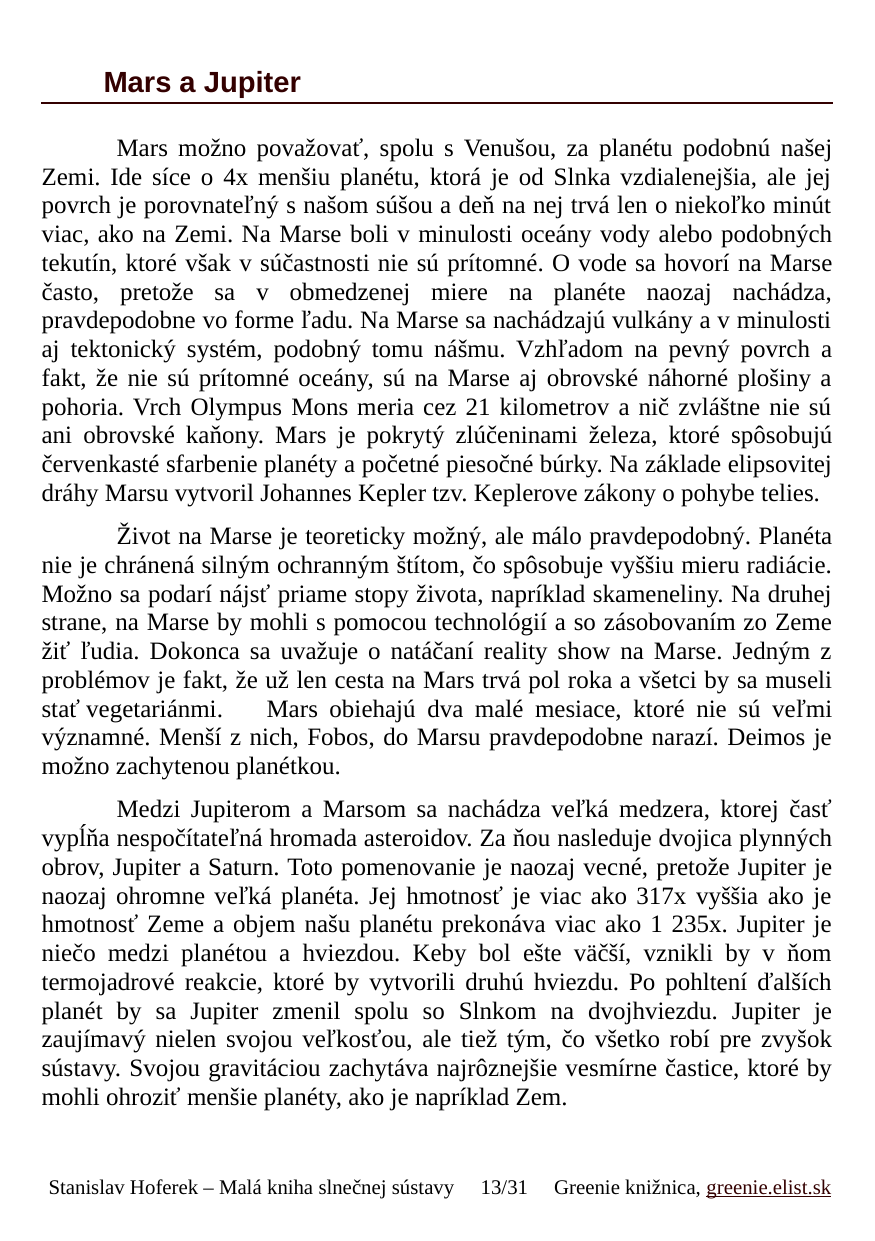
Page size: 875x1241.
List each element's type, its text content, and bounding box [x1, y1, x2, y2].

subtitle Mars a Jupiter [41, 62, 833, 102]
text Mars možno považovať, spolu s Venušou, za planétu podobnú našej Zemi. Ide síce o 4x menšiu planétu, ktorá je od Slnka vzdialenejšia, ale jej povrch je porovnateľný s našom súšou a deň na nej trvá len o niekoľko minút viac, ako na Zemi. Na Marse boli v minulosti oceány vody alebo podobných tekutín, ktoré však v súčastnosti nie sú prítomné. O vode sa hovorí na Marse často, pretože sa v obmedzenej miere na planéte naozaj nachádza, pravdepodobne vo forme ľadu. Na Marse sa nachádzajú vulkány a v minulosti aj tektonický systém, podobný tomu nášmu. Vzhľadom na pevný povrch a fakt, že nie sú prítomné oceány, sú na Marse aj obrovské náhorné plošiny a pohoria. Vrch Olympus Mons meria cez 21 kilometrov a nič zvláštne nie sú ani obrovské kaňony. Mars je pokrytý zlúčeninami železa, ktoré spôsobujú červenkasté sfarbenie planéty a početné piesočné búrky. Na základe elipsovitej dráhy Marsu vytvoril Johannes Kepler tzv. Keplerove zákony o pohybe telies. [41, 133, 833, 507]
text Život na Marse je teoreticky možný, ale málo pravdepodobný. Planéta nie je chránená silným ochranným štítom, čo spôsobuje vyššiu mieru radiácie. Možno sa podarí nájsť priame stopy života, napríklad skameneliny. Na druhej strane, na Marse by mohli s pomocou technológií a so zásobovaním zo Zeme žiť ľudia. Dokonca sa uvažuje o natáčaní reality show na Marse. Jedným z problémov je fakt, že už len cesta na Mars trvá pol roka a všetci by sa museli stať vegetariánmi. Mars obiehajú dva malé mesiace, ktoré nie sú veľmi významné. Menší z nich, Fobos, do Marsu pravdepodobne narazí. Deimos je možno zachytenou planétkou. [41, 521, 833, 780]
text Medzi Jupiterom a Marsom sa nachádza veľká medzera, ktorej časť vypĺňa nespočítateľná hromada asteroidov. Za ňou nasleduje dvojica plynných obrov, Jupiter a Saturn. Toto pomenovanie je naozaj vecné, pretože Jupiter je naozaj ohromne veľká planéta. Jej hmotnosť je viac ako 317x vyššia ako je hmotnosť Zeme a objem našu planétu prekonáva viac ako 1 235x. Jupiter je niečo medzi planétou a hviezdou. Keby bol ešte väčší, vznikli by v ňom termojadrové reakcie, ktoré by vytvorili druhú hviezdu. Po pohltení ďalších planét by sa Jupiter zmenil spolu so Slnkom na dvojhviezdu. Jupiter je zaujímavý nielen svojou veľkosťou, ale tiež tým, čo všetko robí pre zvyšok sústavy. Svojou gravitáciou zachytáva najrôznejšie vesmírne častice, ktoré by mohli ohroziť menšie planéty, ako je napríklad Zem. [41, 794, 833, 1111]
